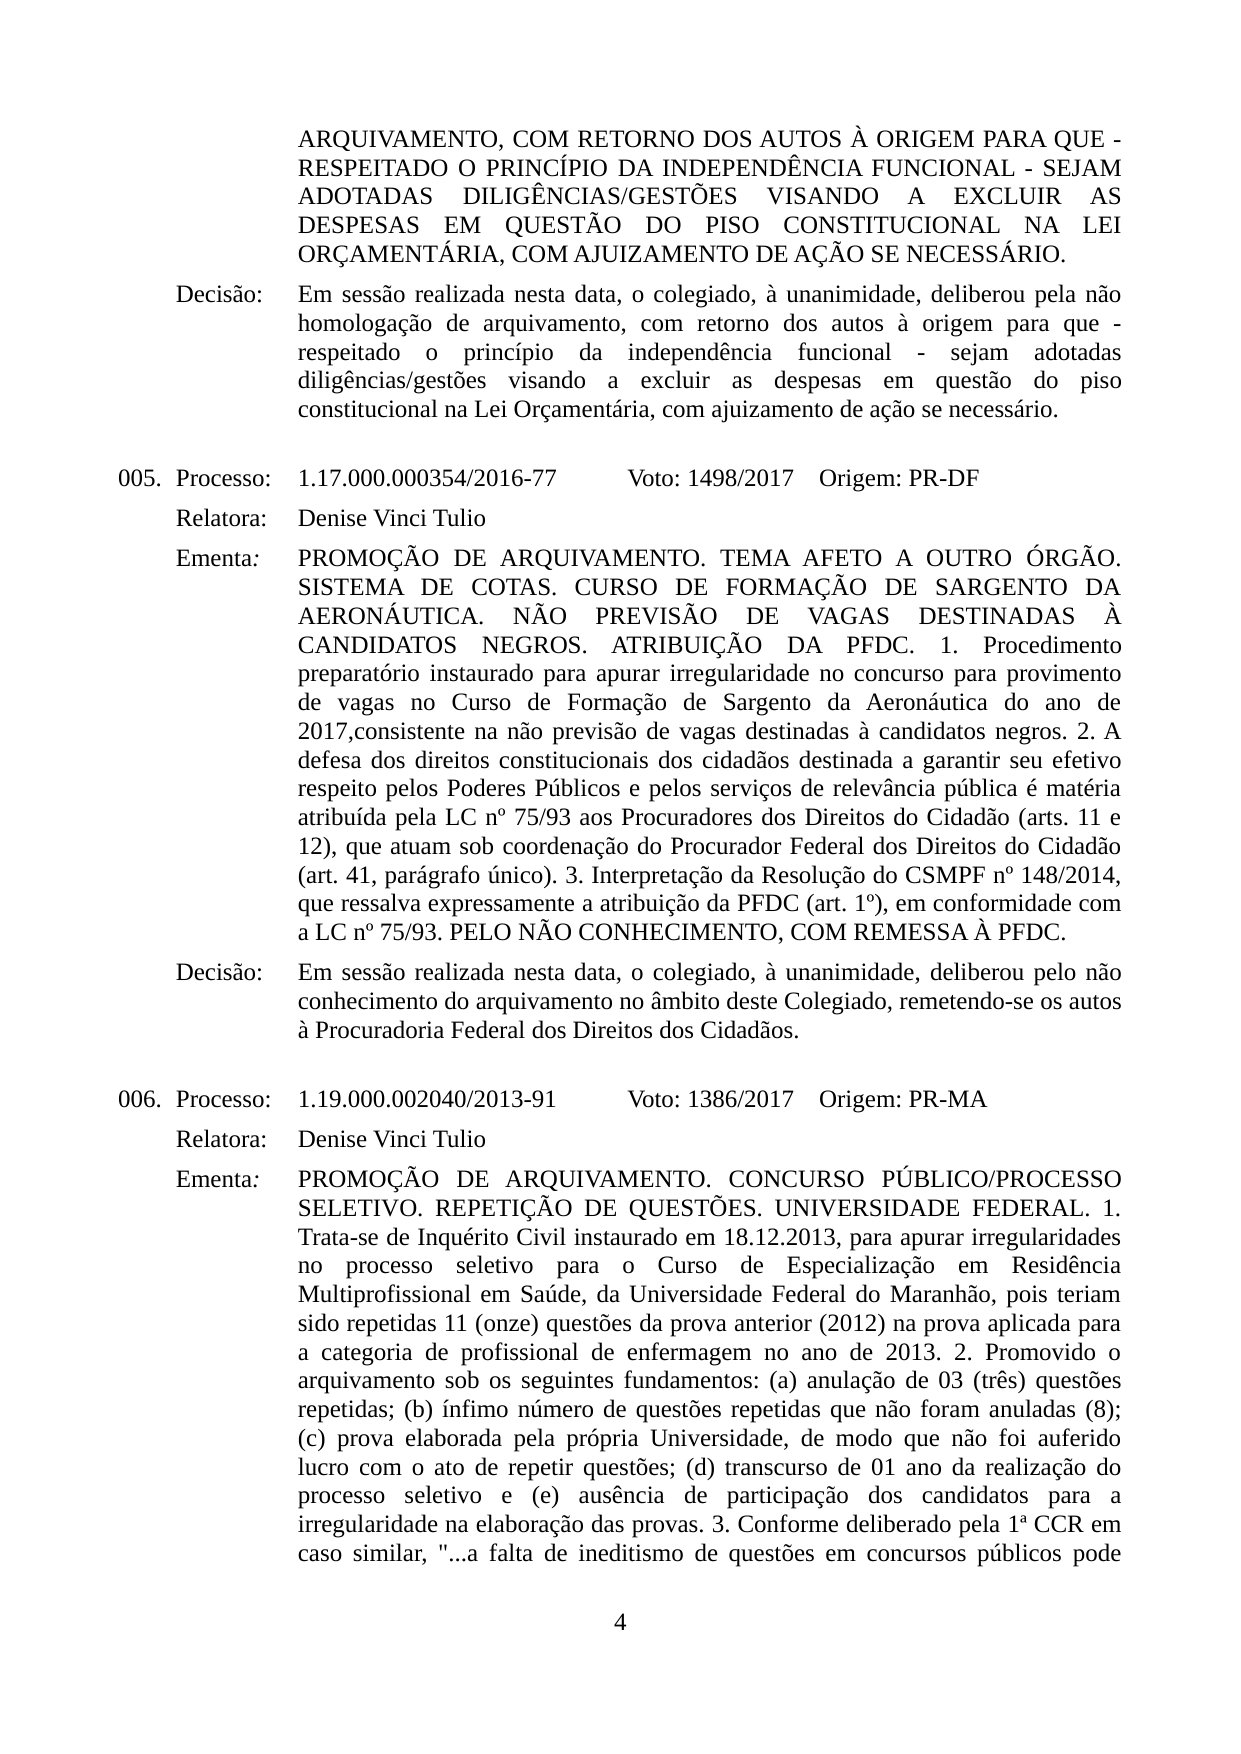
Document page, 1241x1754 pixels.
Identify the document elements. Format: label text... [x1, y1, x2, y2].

table_header 1.19.000.002040/2013-91 [292, 1078, 621, 1118]
table_header Voto: 1386/2017 [621, 1078, 813, 1118]
table_cell PROMOÇÃO DE ARQUIVAMENTO. CONCURSO PÚBLICO/PROCESSO SELETIVO. REPETIÇÃO DE QUESTÕES. UNIVERSIDADE FEDERAL. 1. Trata-se de Inquérito Civil instaurado em 18.12.2013, para apurar irregularidades no processo seletivo para o Curso de Especialização em Residência Multiprofissional em Saúde, da Universidade Federal do Maranhão, pois teriam sido repetidas 11 (onze) questões da prova anterior (2012) na prova aplicada para a categoria de profissional de enfermagem no ano de 2013. 2. Promovido o arquivamento sob os seguintes fundamentos: (a) anulação de 03 (três) questões repetidas; (b) ínfimo número de questões repetidas que não foram anuladas (8); (c) prova elaborada pela própria Universidade, de modo que não foi auferido lucro com o ato de repetir questões; (d) transcurso de 01 ano da realização do processo seletivo e (e) ausência de participação dos candidatos para a irregularidade na elaboração das provas. 3. Conforme deliberado pela 1ª CCR em caso similar, "...a falta de ineditismo de questões em concursos públicos pode [292, 1159, 1128, 1572]
table_cell [112, 498, 170, 538]
table_header Voto: 1498/2017 [621, 457, 813, 497]
table_cell Ementa: [170, 538, 292, 952]
table_header 1.17.000.000354/2016-77 [292, 457, 621, 497]
table_cell Denise Vinci Tulio [292, 1118, 1128, 1158]
table_cell Relatora: [170, 1118, 292, 1158]
table_cell [112, 952, 170, 1049]
table_cell Ementa: [170, 1159, 292, 1572]
table_cell Relatora: [170, 498, 292, 538]
table_cell Em sessão realizada nesta data, o colegiado, à unanimidade, deliberou pela não homologação de arquivamento, com retorno dos autos à origem para que - respeitado o princípio da independência funcional - sejam adotadas diligências/gestões visando a excluir as despesas em questão do piso constitucional na Lei Orçamentária, com ajuizamento de ação se necessário. [292, 273, 1128, 428]
table_header 005. [112, 457, 170, 497]
table_cell [112, 538, 170, 952]
table_header Origem: PR-DF [813, 457, 1128, 497]
table_cell [112, 273, 170, 428]
table_cell ARQUIVAMENTO, COM RETORNO DOS AUTOS À ORIGEM PARA QUE - RESPEITADO O PRINCÍPIO DA INDEPENDÊNCIA FUNCIONAL - SEJAM ADOTADAS DILIGÊNCIAS/GESTÕES VISANDO A EXCLUIR AS DESPESAS EM QUESTÃO DO PISO CONSTITUCIONAL NA LEI ORÇAMENTÁRIA, COM AJUIZAMENTO DE AÇÃO SE NECESSÁRIO. [292, 118, 1128, 273]
table_cell [112, 1159, 170, 1572]
table_header Origem: PR-MA [813, 1078, 1128, 1118]
table_cell [112, 1118, 170, 1158]
table_cell Denise Vinci Tulio [292, 498, 1128, 538]
table_cell PROMOÇÃO DE ARQUIVAMENTO. TEMA AFETO A OUTRO ÓRGÃO. SISTEMA DE COTAS. CURSO DE FORMAÇÃO DE SARGENTO DA AERONÁUTICA. NÃO PREVISÃO DE VAGAS DESTINADAS À CANDIDATOS NEGROS. ATRIBUIÇÃO DA PFDC. 1. Procedimento preparatório instaurado para apurar irregularidade no concurso para provimento de vagas no Curso de Formação de Sargento da Aeronáutica do ano de 2017,consistente na não previsão de vagas destinadas à candidatos negros. 2. A defesa dos direitos constitucionais dos cidadãos destinada a garantir seu efetivo respeito pelos Poderes Públicos e pelos serviços de relevância pública é matéria atribuída pela LC nº 75/93 aos Procuradores dos Direitos do Cidadão (arts. 11 e 12), que atuam sob coordenação do Procurador Federal dos Direitos do Cidadão (art. 41, parágrafo único). 3. Interpretação da Resolução do CSMPF nº 148/2014, que ressalva expressamente a atribuição da PFDC (art. 1º), em conformidade com a LC nº 75/93. PELO NÃO CONHECIMENTO, COM REMESSA À PFDC. [292, 538, 1128, 952]
table_header Processo: [170, 457, 292, 497]
table_header 006. [112, 1078, 170, 1118]
table_cell Em sessão realizada nesta data, o colegiado, à unanimidade, deliberou pelo não conhecimento do arquivamento no âmbito deste Colegiado, remetendo-se os autos à Procuradoria Federal dos Direitos dos Cidadãos. [292, 952, 1128, 1049]
table_cell Decisão: [170, 273, 292, 428]
table_cell Decisão: [170, 952, 292, 1049]
table_cell [112, 118, 170, 273]
table_cell [170, 118, 292, 273]
table_header Processo: [170, 1078, 292, 1118]
